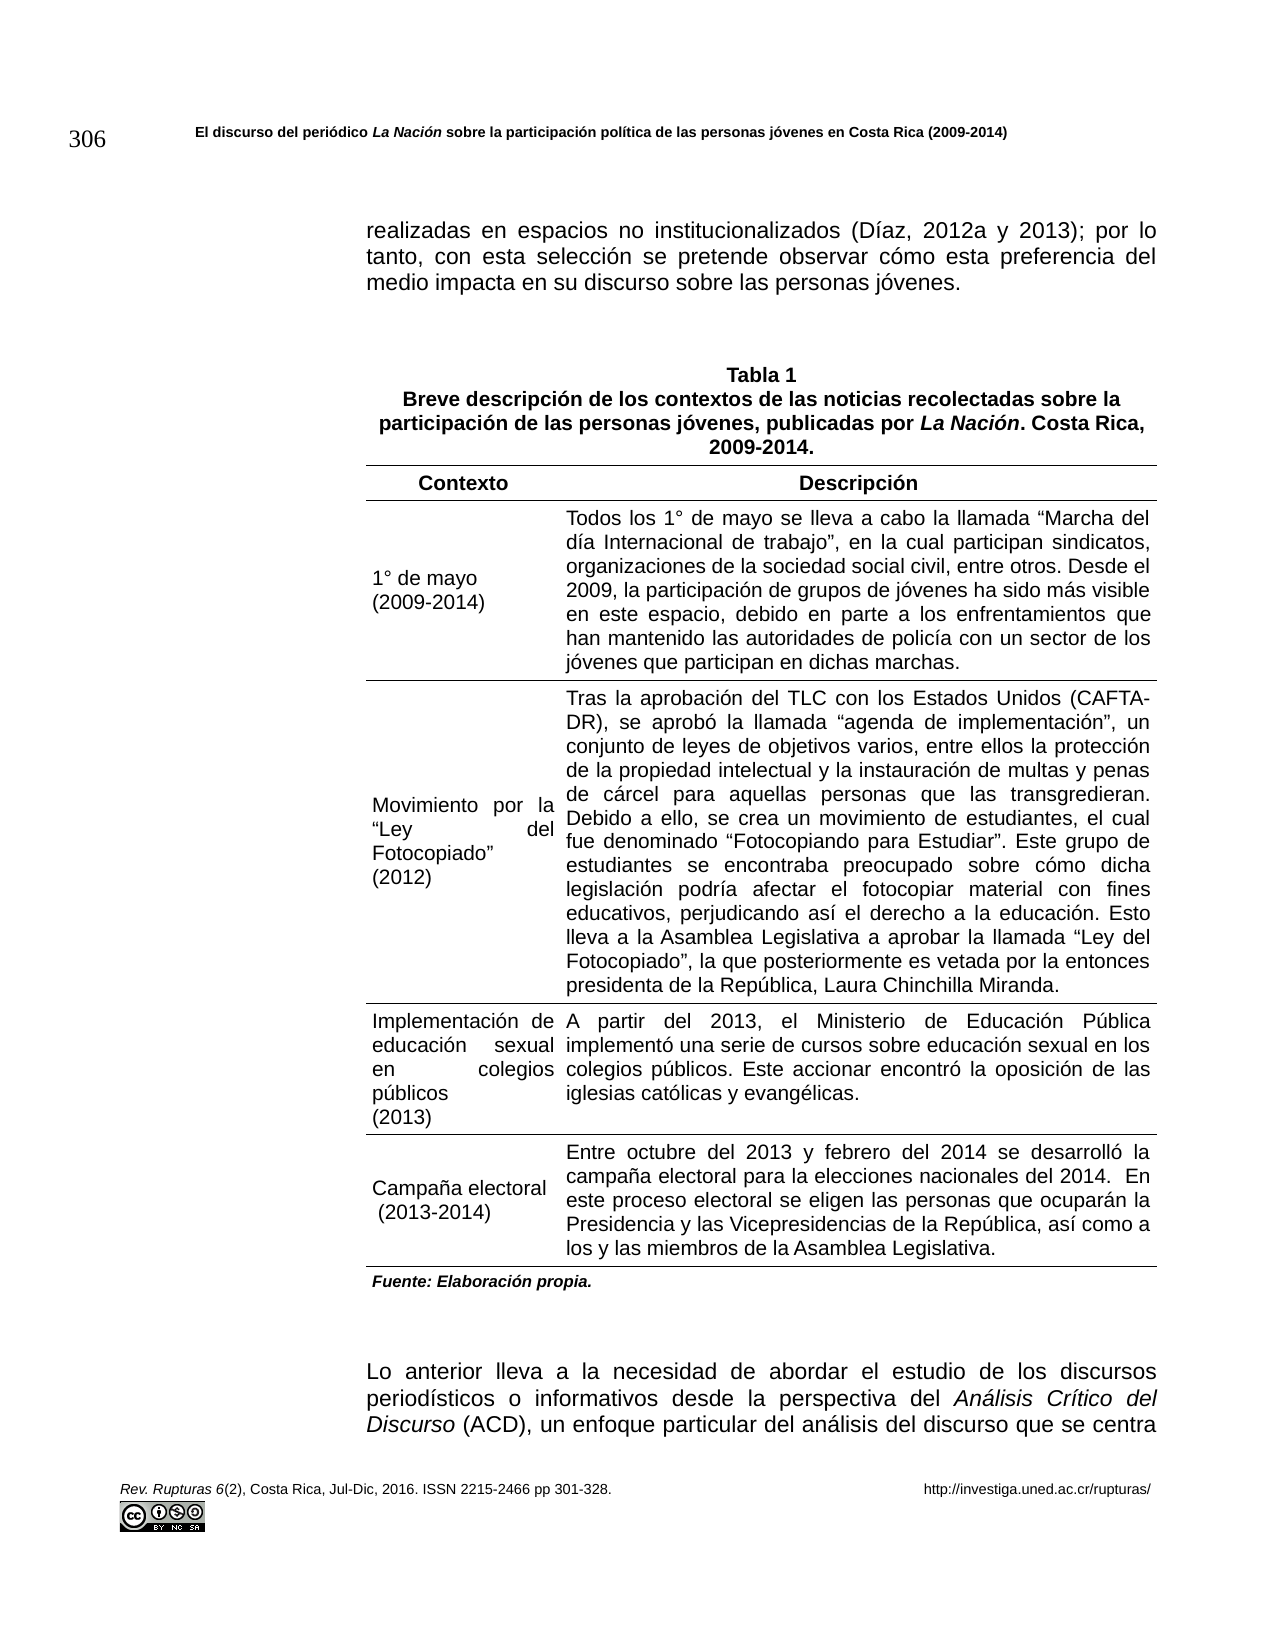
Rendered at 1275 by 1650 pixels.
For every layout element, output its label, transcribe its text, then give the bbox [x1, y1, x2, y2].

table_cell Todos los 1° de mayo se lleva a cabo la llamada “Marcha del día Internacional de trabajo”, en la cual participan sindicatos, organizaciones de la sociedad social civil, entre otros. Desde el 2009, la participación de grupos de jóvenes ha sido más visible en este espacio, debido en parte a los enfrentamientos que han mantenido las autoridades de policía con un sector de los jóvenes que participan en dichas marchas. [560, 501, 1157, 679]
table_cell Campaña electoral (2013-2014) [366, 1135, 560, 1266]
table_cell Fuente: Elaboración propia. [366, 1267, 1157, 1296]
table_cell Descripción [560, 466, 1157, 500]
table_cell Contexto [366, 466, 560, 500]
table_cell Movimiento por la “Ley del Fotocopiado” (2012) [366, 681, 560, 1003]
table_cell Implementación de educación sexual en colegios públicos (2013) [366, 1004, 560, 1134]
text Lo anterior lleva a la necesidad de abordar el estudio de los discursos periodísticos o informativos desde la perspectiva del Análisis Crítico del Discurso (ACD), un enfoque particular del análisis del discurso que se centra [366, 1358, 1157, 1437]
table_cell Tras la aprobación del TLC con los Estados Unidos (CAFTA-DR), se aprobó la llamada “agenda de implementación”, un conjunto de leyes de objetivos varios, entre ellos la protección de la propiedad intelectual y la instauración de multas y penas de cárcel para aquellas personas que las transgredieran. Debido a ello, se crea un movimiento de estudiantes, el cual fue denominado “Fotocopiando para Estudiar”. Este grupo de estudiantes se encontraba preocupado sobre cómo dicha legislación podría afectar el fotocopiar material con fines educativos, perjudicando así el derecho a la educación. Esto lleva a la Asamblea Legislativa a aprobar la llamada “Ley del Fotocopiado”, la que posteriormente es vetada por la entonces presidenta de la República, Laura Chinchilla Miranda. [560, 681, 1157, 1003]
table_cell 1° de mayo (2009-2014) [366, 501, 560, 679]
table_header Tabla 1 Breve descripción de los contextos de las noticias recolectadas sobre la participación de las personas jóvenes, publicadas por La Nación. Costa Rica, 2009-2014. [366, 357, 1157, 464]
picture [119, 1501, 205, 1532]
text realizadas en espacios no institucionalizados (Díaz, 2012a y 2013); por lo tanto, con esta selección se pretende observar cómo esta preferencia del medio impacta en su discurso sobre las personas jóvenes. [366, 217, 1157, 296]
table_cell A partir del 2013, el Ministerio de Educación Pública implementó una serie de cursos sobre educación sexual en los colegios públicos. Este accionar encontró la oposición de las iglesias católicas y evangélicas. [560, 1004, 1157, 1134]
table_cell Entre octubre del 2013 y febrero del 2014 se desarrolló la campaña electoral para la elecciones nacionales del 2014. En este proceso electoral se eligen las personas que ocuparán la Presidencia y las Vicepresidencias de la República, así como a los y las miembros de la Asamblea Legislativa. [560, 1135, 1157, 1266]
